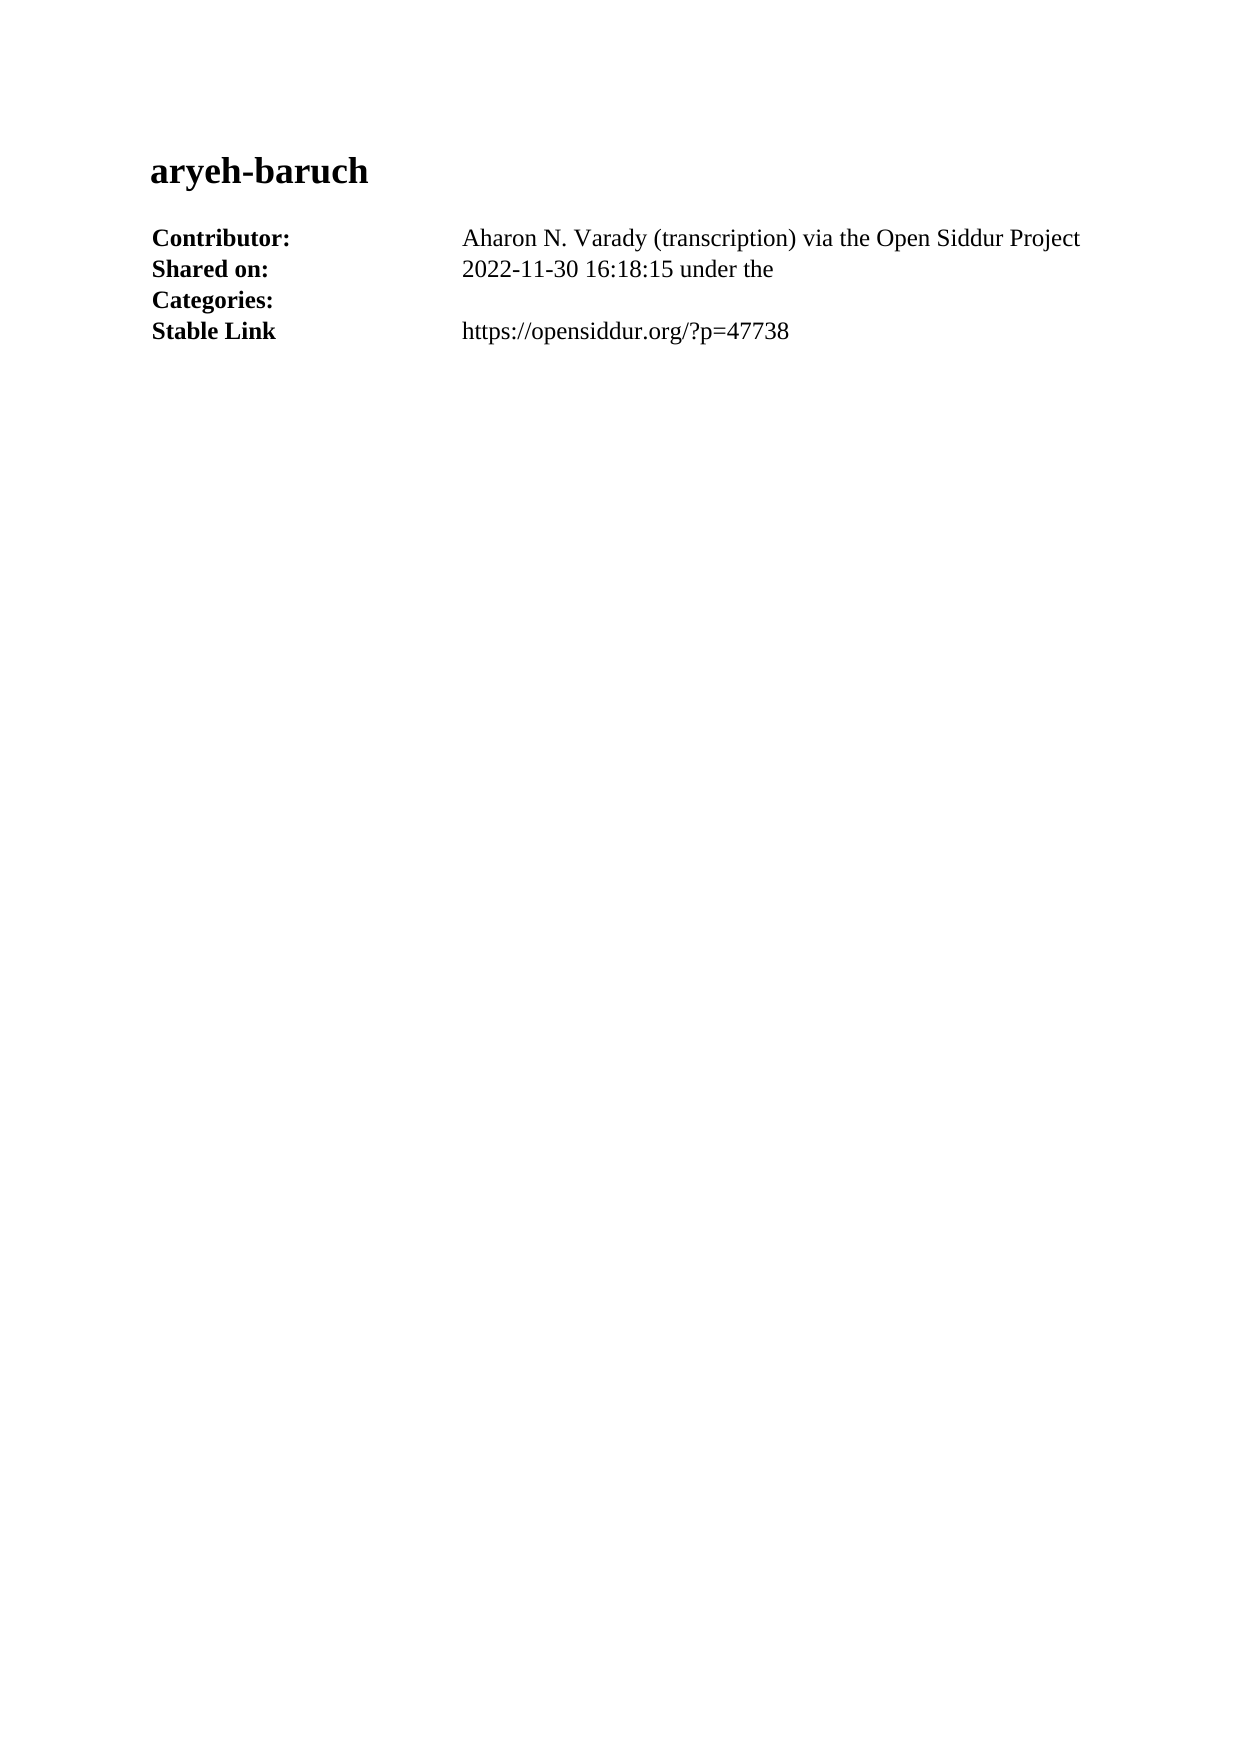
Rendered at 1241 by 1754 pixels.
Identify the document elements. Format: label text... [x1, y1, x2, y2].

table_cell 2022-11-30 16:18:15 under the [460, 254, 1090, 284]
table_header Aharon N. Varady (transcription) via the Open Siddur Project [460, 223, 1090, 253]
table_header Contributor: [150, 223, 460, 253]
subtitle aryeh-baruch [150, 150, 1090, 192]
table_cell Shared on: [150, 254, 460, 284]
table_cell Categories: [150, 284, 460, 315]
table_cell https://opensiddur.org/?p=47738 [460, 315, 1090, 346]
table_cell Stable Link [150, 315, 460, 346]
table_cell [460, 284, 1090, 315]
